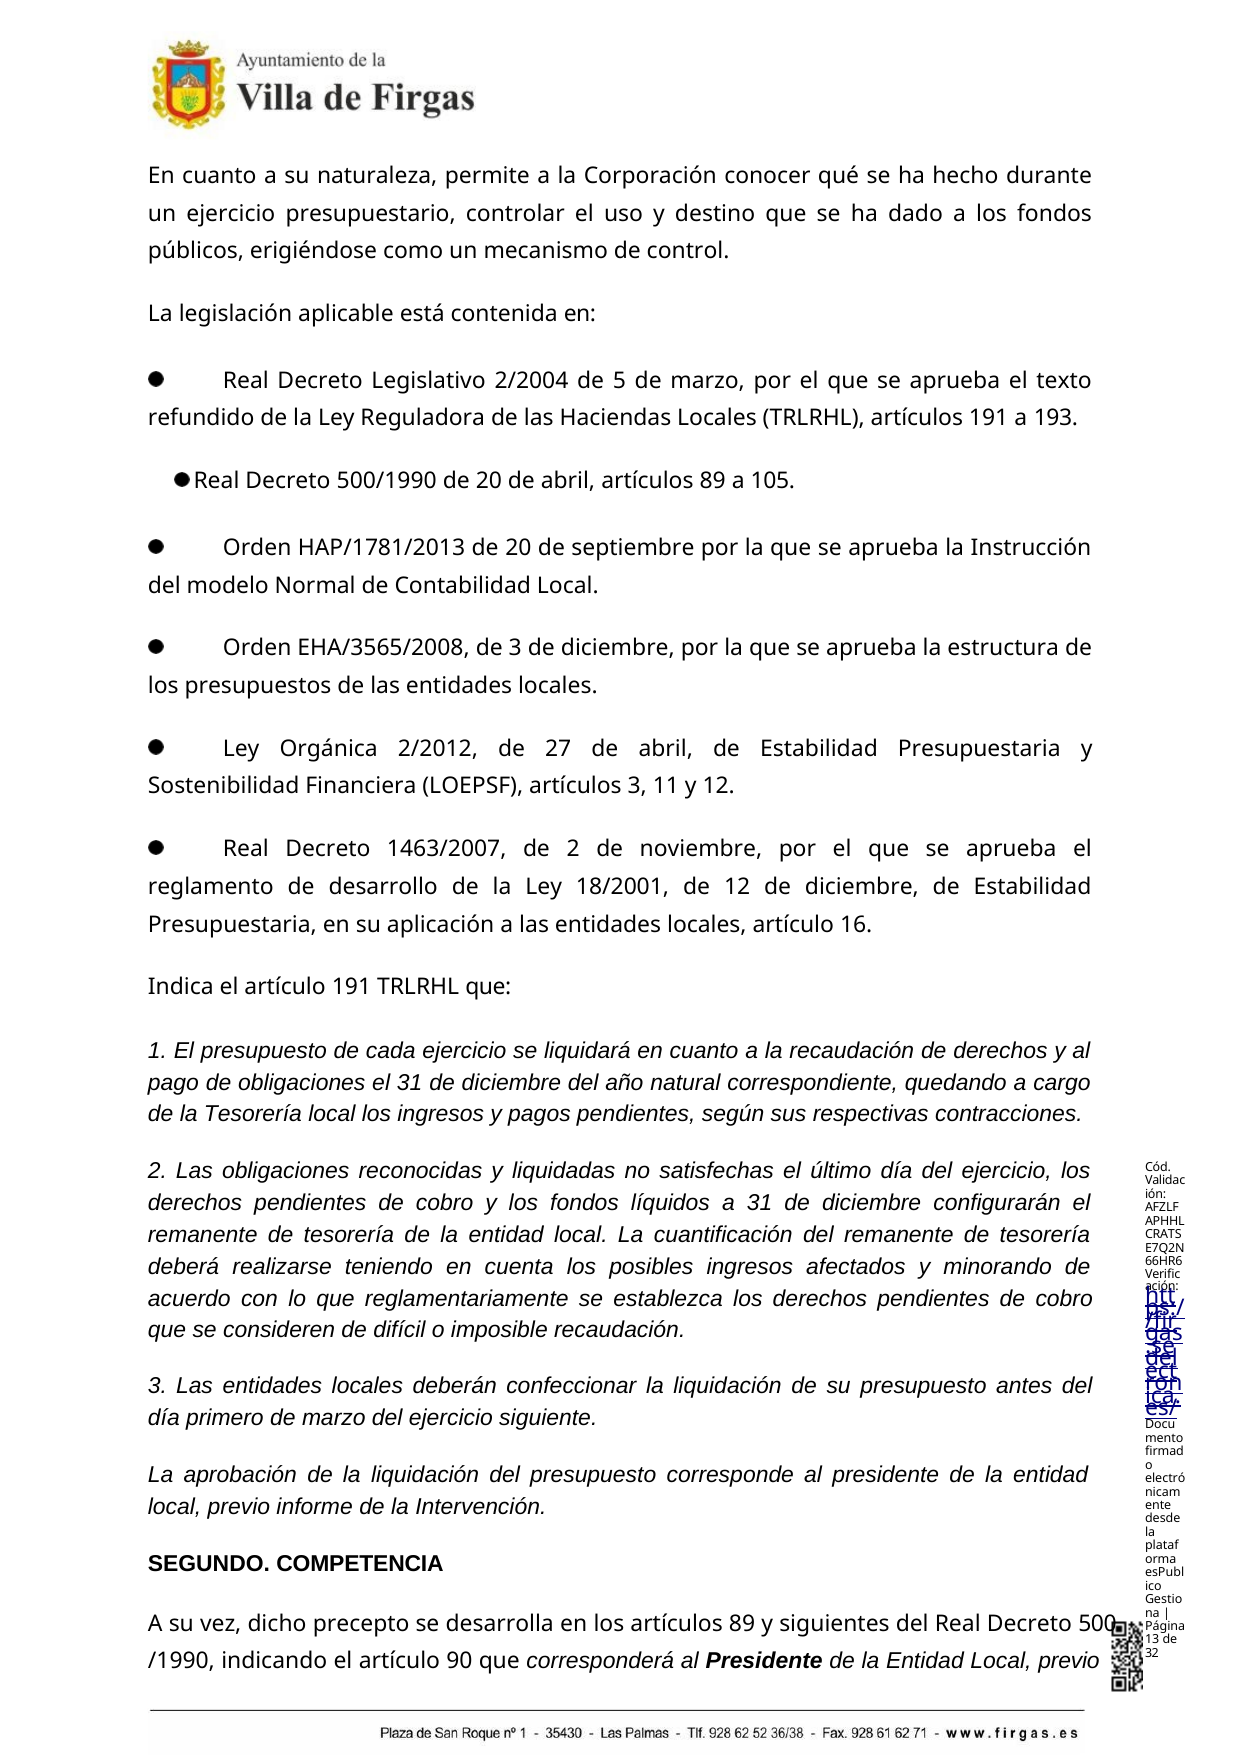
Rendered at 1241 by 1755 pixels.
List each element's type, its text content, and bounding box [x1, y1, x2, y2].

subtitle SEGUNDO. COMPETENCIA [148, 1549, 1110, 1576]
list Orden EHA/3565/2008, de 3 de diciembre, por la que se aprueba la estructura de los presupuestos de las entidades locales. [148, 631, 1093, 700]
list Real Decreto 1463/2007, de 2 de noviembre, por el que se aprueba el reglamento de desarrollo de la Ley 18/2001, de 12 de diciembre, de Estabilidad Presupuestaria, en su aplicación a las entidades locales, artículo 16. [148, 832, 1093, 939]
text La legislación aplicable está contenida en: [148, 297, 1110, 328]
list El presupuesto de cada ejercicio se liquidará en cuanto a la recaudación de derechos y al pago de obligaciones el 31 de diciembre del año natural correspondiente, quedando a cargo de la Tesorería local los ingresos y pagos pendientes, según sus respectivas contracciones. [148, 1037, 1093, 1127]
text A su vez, dicho precepto se desarrolla en los artículos 89 y siguientes del Real Decreto 500 [148, 1607, 1110, 1638]
list Real Decreto Legislativo 2/2004 de 5 de marzo, por el que se aprueba el texto refundido de la Ley Reguladora de las Haciendas Locales (TRLRHL), artículos 191 a 193. [148, 363, 1093, 433]
list Documento firmado electrónicamente desde la plataforma esPublico Gestiona | Página 13 de 32 [1145, 1418, 1186, 1660]
text /1990, indicando el artículo 90 que corresponderá al Presidente de la Entidad Local, previo [148, 1643, 1110, 1675]
list Ley Orgánica 2/2012, de 27 de abril, de Estabilidad Presupuestaria y Sostenibilidad Financiera (LOEPSF), artículos 3, 11 y 12. [148, 731, 1093, 801]
text Indica el artículo 191 TRLRHL que: [148, 970, 1110, 1001]
text En cuanto a su naturaleza, permite a la Corporación conocer qué se ha hecho durante un ejercicio presupuestario, controlar el uso y destino que se ha dado a los fondos públicos, erigiéndose como un mecanismo de control. [148, 159, 1093, 266]
list Las entidades locales deberán confeccionar la liquidación de su presupuesto antes del día primero de marzo del ejercicio siguiente. [148, 1372, 1093, 1431]
list Las obligaciones reconocidas y liquidadas no satisfechas el último día del ejercicio, los derechos pendientes de cobro y los fondos líquidos a 31 de diciembre configurarán el remanente de tesorería de la entidad local. La cuantificación del remanente de tesorería deberá realizarse teniendo en cuenta los posibles ingresos afectados y minorando de acuerdo con lo que reglamentariamente se establezca los derechos pendientes de cobro que se consideren de difícil o imposible recaudación. [148, 1157, 1093, 1343]
list Las obligaciones reconocidas y liquidadas no satisfechas el último día del ejercicio, los derechos pendientes de cobro y los fondos líquidos a 31 de diciembre configurarán el remanente de tesorería de la entidad local. La cuantificación del remanente de tesorería deberá realizarse teniendo en cuenta los posibles ingresos afectados y minorando de acuerdo con lo que reglamentariamente se establezca los derechos pendientes de cobro que se consideren de difícil o imposible recaudación. [1143, 1159, 1186, 1696]
list Verificación: https://firgas.sedelectronica.es/ [1145, 1268, 1186, 1418]
list Orden HAP/1781/2013 de 20 de septiembre por la que se aprueba la Instrucción del modelo Normal de Contabilidad Local. [148, 531, 1093, 600]
text La aprobación de la liquidación del presupuesto corresponde al presidente de la entidad local, previo informe de la Intervención. [148, 1461, 1109, 1519]
list Cód. Validación: AFZLFAPHHLCRATSE7Q2N66HR6 [1145, 1161, 1186, 1268]
list Real Decreto 500/1990 de 20 de abril, artículos 89 a 105. [174, 464, 1110, 495]
